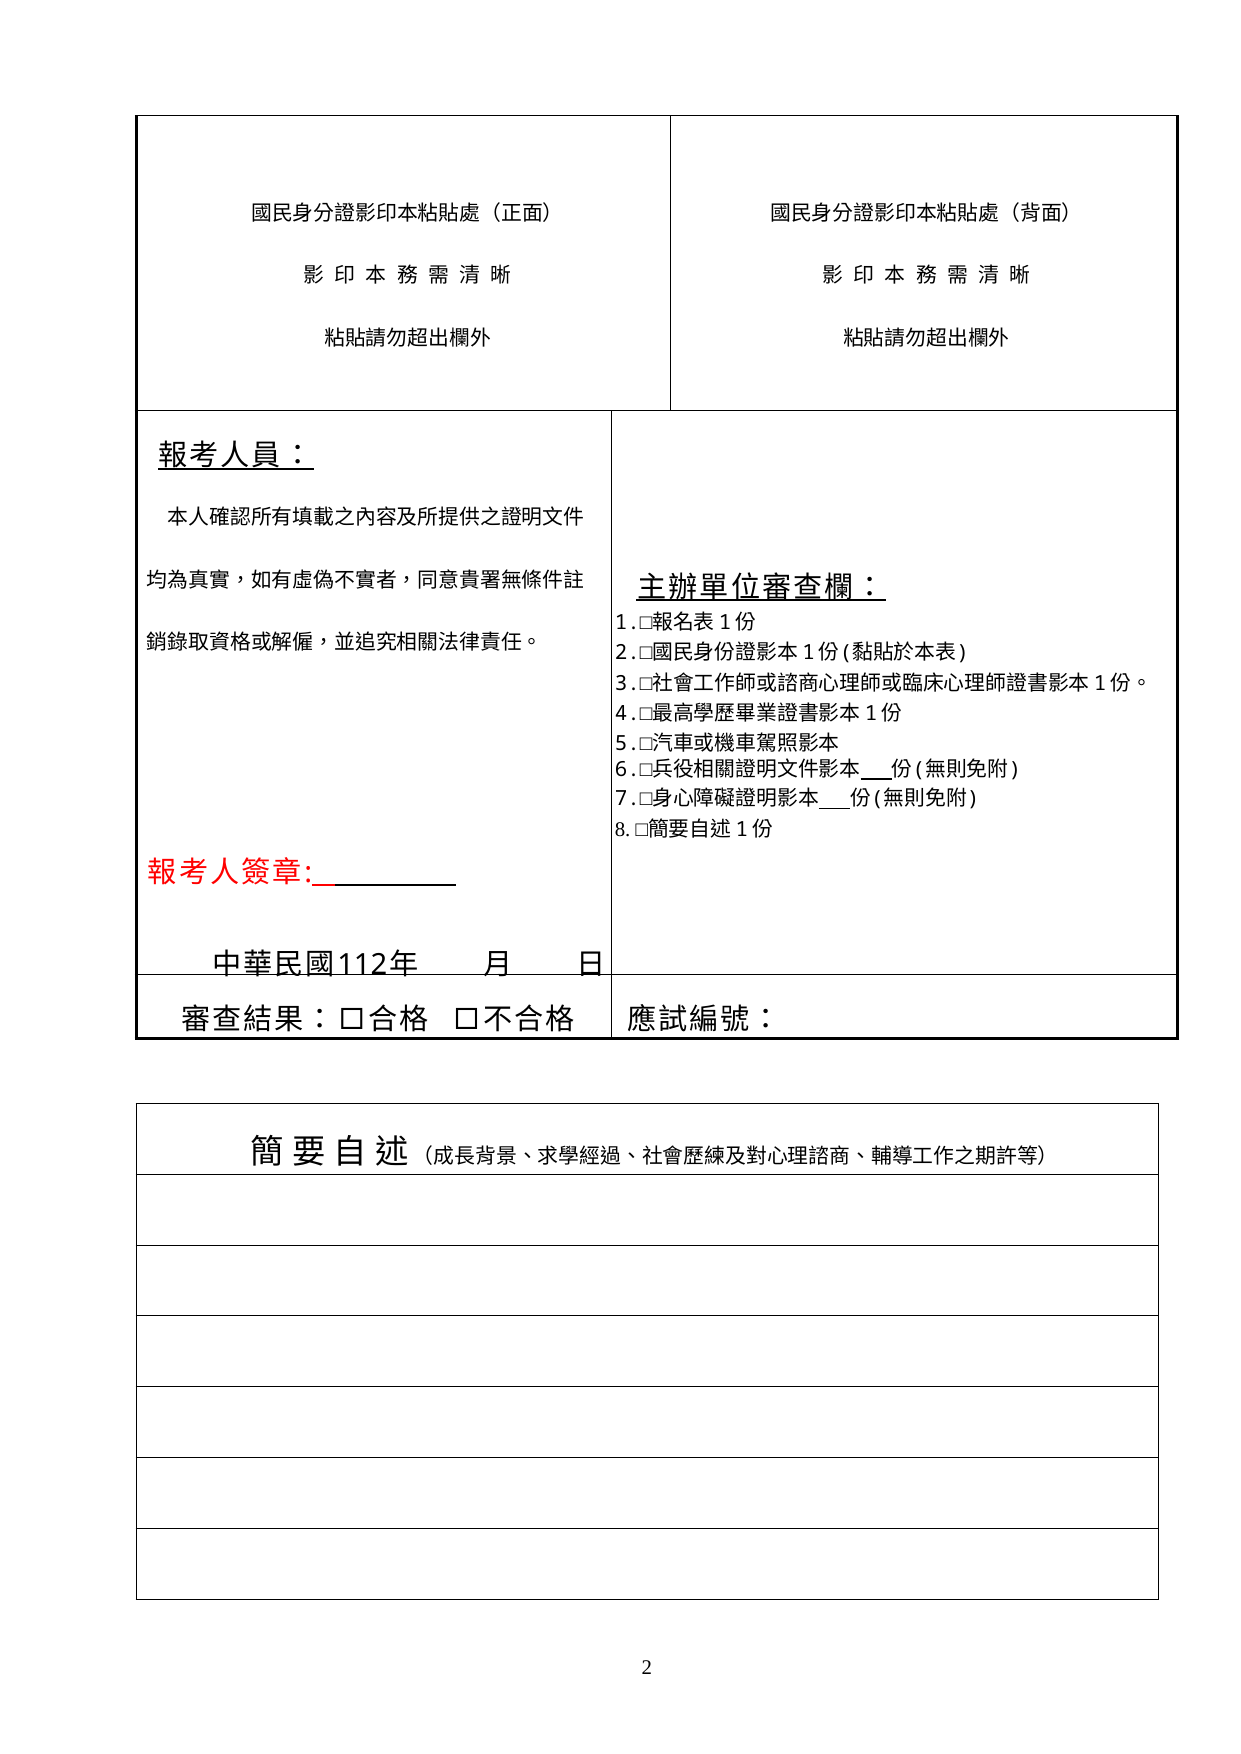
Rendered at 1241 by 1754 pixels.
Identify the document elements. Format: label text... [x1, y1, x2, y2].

table_cell [137, 1316, 1158, 1386]
table_cell 審查結果：合格 不合格 [138, 975, 611, 1037]
table_cell 報考人員： 本人確認所有填載之內容及所提供之證明文件均為真實，如有虛偽不實者，同意貴署無條件註銷錄取資格或解僱，並追究相關法律責任。 報考人簽章: 中華民國112年 月 日 [138, 411, 611, 974]
table_cell 應試編號： [612, 975, 1176, 1037]
table_cell [137, 1387, 1158, 1457]
table_cell [137, 1175, 1158, 1244]
table_cell 國民身分證影印本粘貼處（背面） 影 印 本 務 需 清 晰 粘貼請勿超出欄外 [671, 116, 1176, 410]
table_header 簡要自述（成長背景、求學經過、社會歷練及對心理諮商、輔導工作之期許等） [137, 1104, 1158, 1174]
table_cell [137, 1529, 1158, 1599]
table_cell 國民身分證影印本粘貼處（正面） 影 印 本 務 需 清 晰 粘貼請勿超出欄外 [138, 116, 670, 410]
table_cell [137, 1458, 1158, 1528]
table_cell [137, 1246, 1158, 1315]
table_cell 主辦單位審查欄： 1.□報名表1份 2.□國民身份證影本1份(黏貼於本表) 3.□社會工作師或諮商心理師或臨床心理師證書影本1份。 4.□最高學歷畢業證書影本1份 5.□汽車或機車駕照影本 6.□兵役相關證明文件影本 份(無則免附) 7.□身心障礙證明影本 份(無則免附) 8. □簡要自述1份 [612, 411, 1176, 974]
